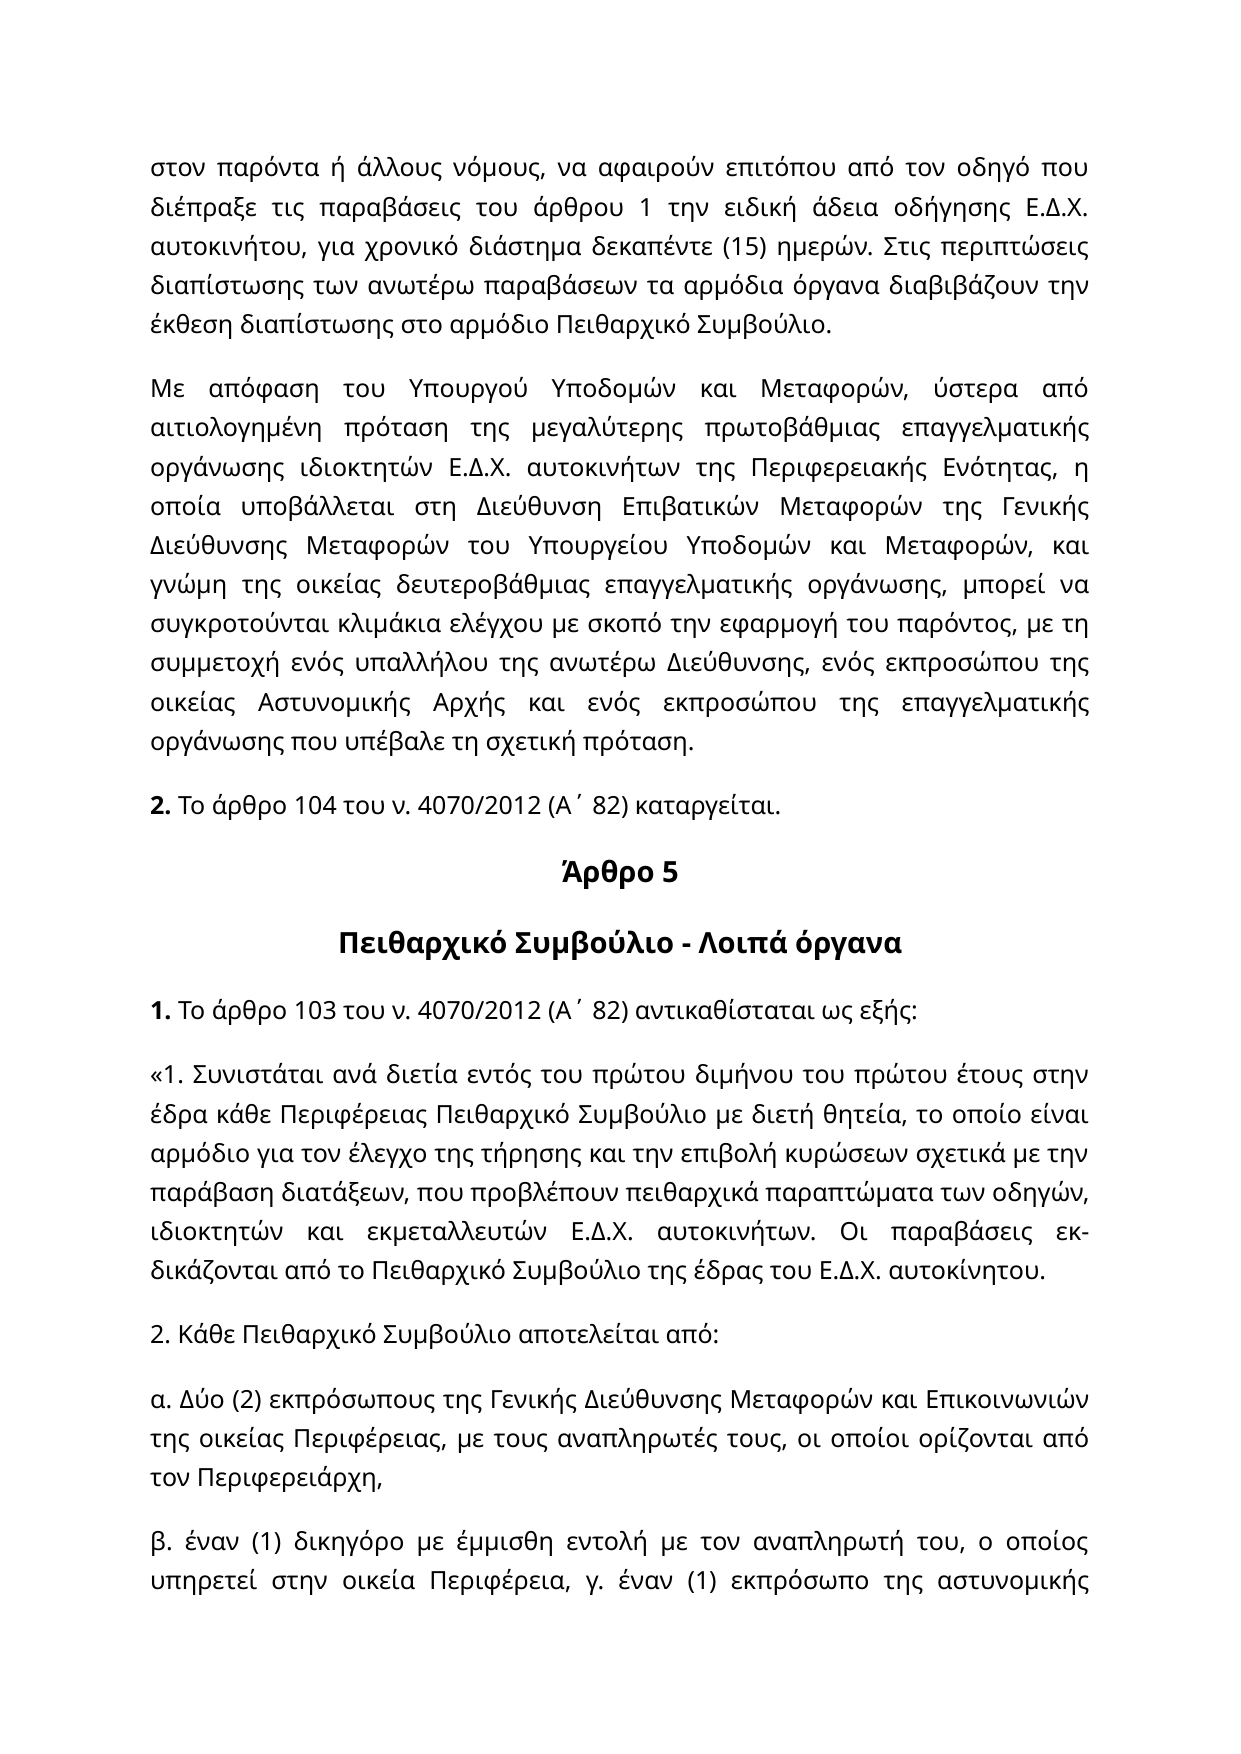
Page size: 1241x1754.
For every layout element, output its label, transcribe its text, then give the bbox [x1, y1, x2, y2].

subtitle Πειθαρχικό Συμβούλιο - Λοιπά όργανα [150, 922, 1090, 962]
text α. Δύο (2) εκπρόσωπους της Γενικής Διεύθυνσης Μεταφορών και Επικοινωνιών της οικείας Περιφέρειας, με τους αναπληρωτές τους, οι οποίοι ορίζονται από τον Περιφερειάρχη, [150, 1381, 1090, 1494]
text Με απόφαση του Υπουργού Υποδομών και Μεταφορών, ύστερα από αιτιολογημένη πρόταση της μεγαλύτερης πρωτοβάθμιας επαγγελματικής οργάνωσης ιδιοκτητών Ε.Δ.Χ. αυτοκινήτων της Περιφερειακής Ενότητας, η οποία υποβάλλεται στη Διεύθυνση Επιβατικών Μεταφορών της Γενικής Διεύθυνσης Μεταφορών του Υπουργείου Υποδομών και Μεταφορών, και γνώμη της οικείας δευτεροβάθμιας επαγγελματικής οργάνωσης, μπορεί να συγκροτούνται κλιμάκια ελέγχου με σκοπό την εφαρμογή του παρόντος, με τη συμμετοχή ενός υπαλλήλου της ανωτέρω Διεύθυνσης, ενός εκπροσώπου της οικείας Αστυνομικής Αρχής και ενός εκπροσώπου της επαγγελματικής οργάνωσης που υπέβαλε τη σχετική πρόταση. [150, 371, 1090, 757]
text «1. Συνιστάται ανά διετία εντός του πρώτου διμήνου του πρώτου έτους στην έδρα κάθε Περιφέρειας Πειθαρχικό Συμβούλιο με διετή θητεία, το οποίο είναι αρμόδιο για τον έλεγχο της τήρησης και την επιβολή κυρώσεων σχετικά με την παράβαση διατάξεων, που προβλέπουν πειθαρχικά παραπτώματα των οδηγών, ιδιοκτητών και εκμεταλλευτών Ε.Δ.Χ. αυτοκινήτων. Οι παραβάσεις εκ- δικάζονται από το Πειθαρχικό Συμβούλιο της έδρας του Ε.Δ.Χ. αυτοκίνητου. [150, 1057, 1090, 1287]
text στον παρόντα ή άλλους νόμους, να αφαιρούν επιτόπου από τον οδηγό που διέπραξε τις παραβάσεις τoυ άρθρου 1 την ειδική άδεια οδήγησης Ε.Δ.Χ. αυτοκινήτου, για χρονικό διάστημα δεκαπέντε (15) ημερών. Στις περιπτώσεις διαπίστωσης των ανωτέρω παραβάσεων τα αρμόδια όργανα διαβιβάζουν την έκθεση διαπίστωσης στο αρμόδιο Πειθαρχικό Συμβούλιο. [150, 150, 1090, 341]
text 2. Το άρθρο 104 του ν. 4070/2012 (Α΄ 82) καταργείται. [150, 787, 1090, 822]
text β. έναν (1) δικηγόρο με έμμισθη εντολή με τον αναπληρωτή του, ο οποίος υπηρετεί στην οικεία Περιφέρεια, γ. έναν (1) εκπρόσωπο της αστυνομικής [150, 1524, 1090, 1597]
text 2. Κάθε Πειθαρχικό Συμβούλιο αποτελείται από: [150, 1317, 1090, 1351]
text 1. Το άρθρο 103 του ν. 4070/2012 (Α΄ 82) αντικαθίσταται ως εξής: [150, 993, 1090, 1027]
subtitle Άρθρο 5 [150, 852, 1090, 891]
